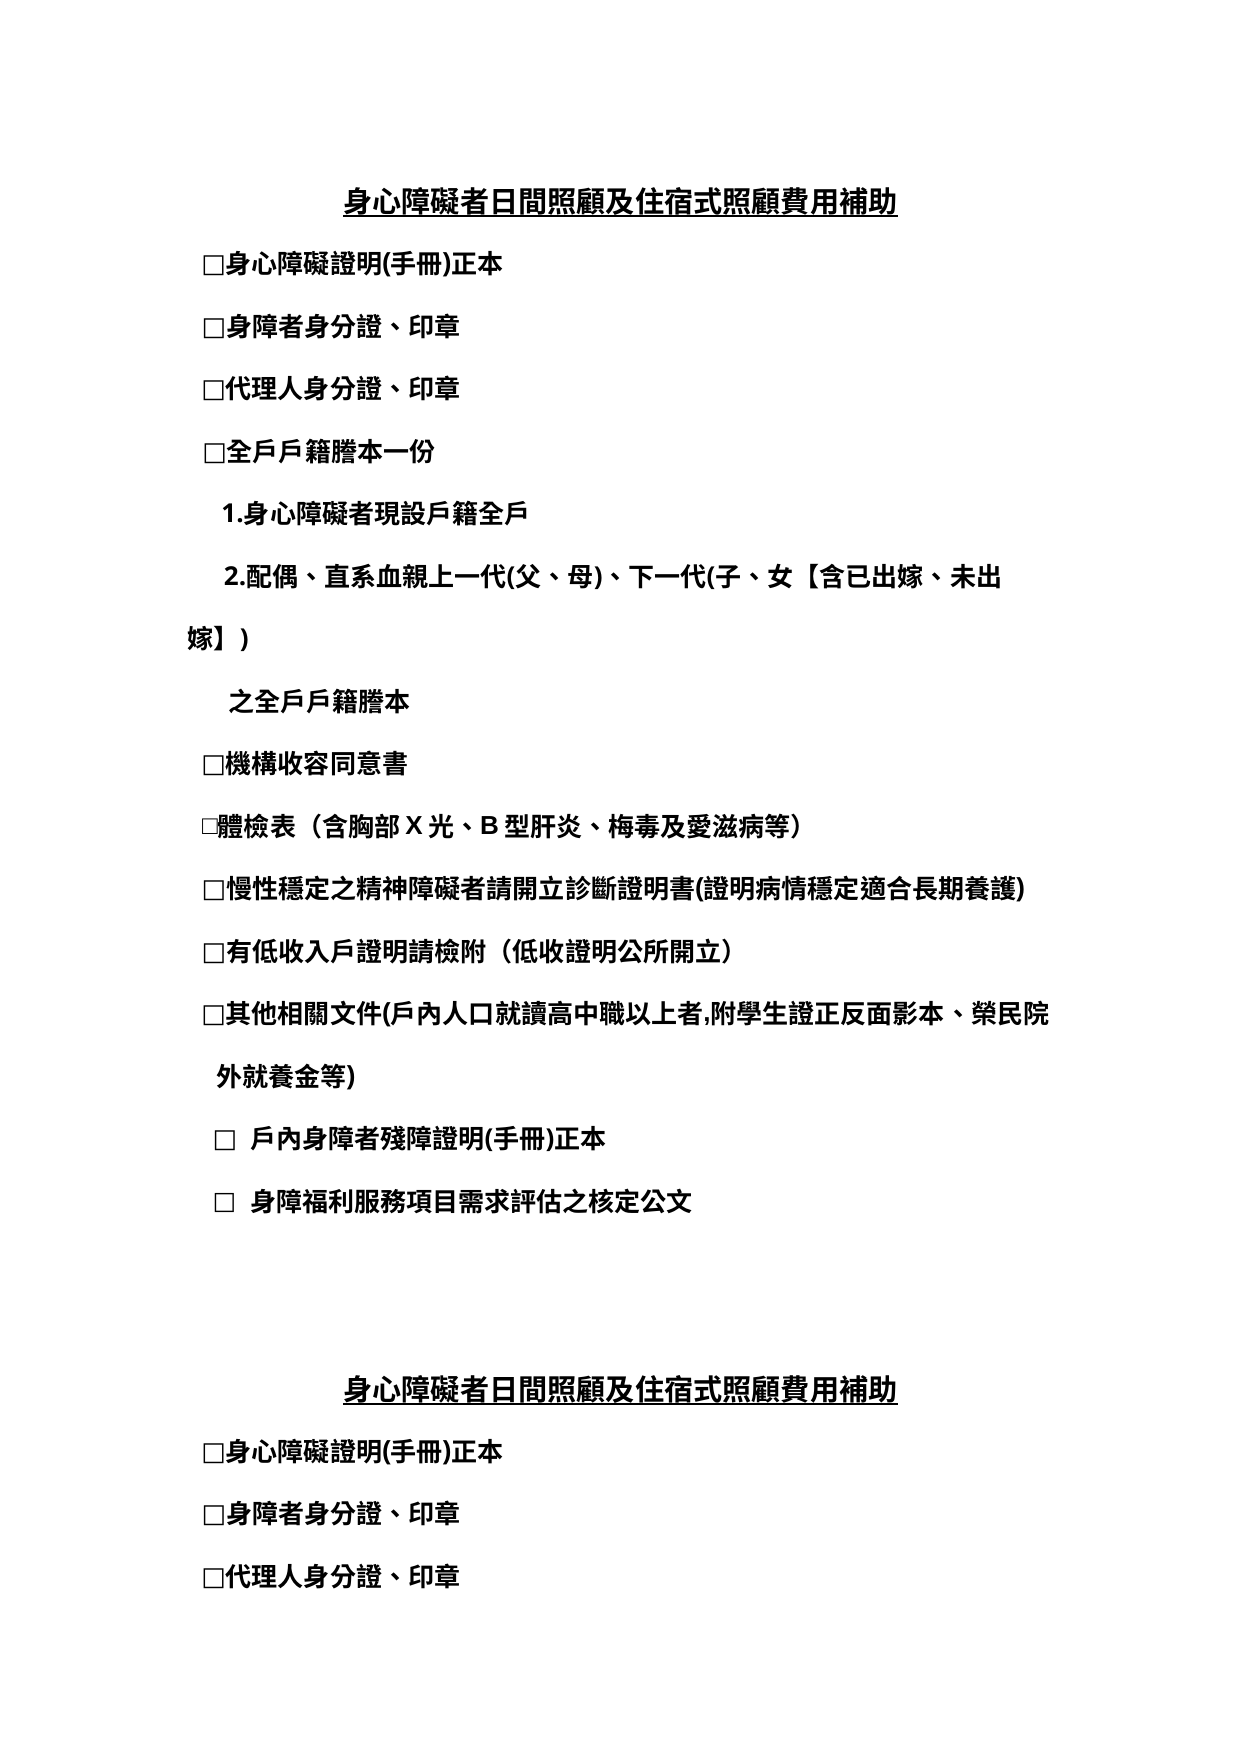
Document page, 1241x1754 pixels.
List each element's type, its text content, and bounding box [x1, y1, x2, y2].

text □身心障礙證明(手冊)正本 [187, 1408, 1053, 1471]
text 身心障礙者日間照顧及住宿式照顧費用補助 [187, 1346, 1053, 1408]
text 之全戶戶籍謄本 [187, 658, 1053, 721]
text □身心障礙證明(手冊)正本 [187, 221, 1053, 283]
text □慢性穩定之精神障礙者請開立診斷證明書(證明病情穩定適合長期養護) [187, 846, 1053, 908]
text □機構收容同意書 [187, 721, 1053, 783]
text □身障者身分證、印章 [187, 283, 1053, 346]
list 身障福利服務項目需求評估之核定公文 [212, 1158, 1053, 1346]
text □代理人身分證、印章 [187, 1533, 1053, 1596]
text □代理人身分證、印章 [187, 346, 1053, 408]
text 身心障礙者日間照顧及住宿式照顧費用補助 [187, 158, 1053, 221]
text □其他相關文件(戶內人口就讀高中職以上者,附學生證正反面影本、榮民院 [187, 971, 1053, 1033]
text □體檢表（含胸部X光、B型肝炎、梅毒及愛滋病等） [187, 783, 1053, 846]
text 1.身心障礙者現設戶籍全戶 [187, 471, 1053, 533]
text □全戶戶籍謄本一份 [187, 408, 1053, 471]
text □身障者身分證、印章 [187, 1471, 1053, 1533]
text □有低收入戶證明請檢附（低收證明公所開立） [187, 908, 1053, 971]
list 戶內身障者殘障證明(手冊)正本 [212, 1096, 1053, 1158]
text 2.配偶、直系血親上一代(父、母)、下一代(子、女【含已出嫁、未出嫁】) [187, 533, 1053, 658]
text 外就養金等) [187, 1033, 1053, 1096]
